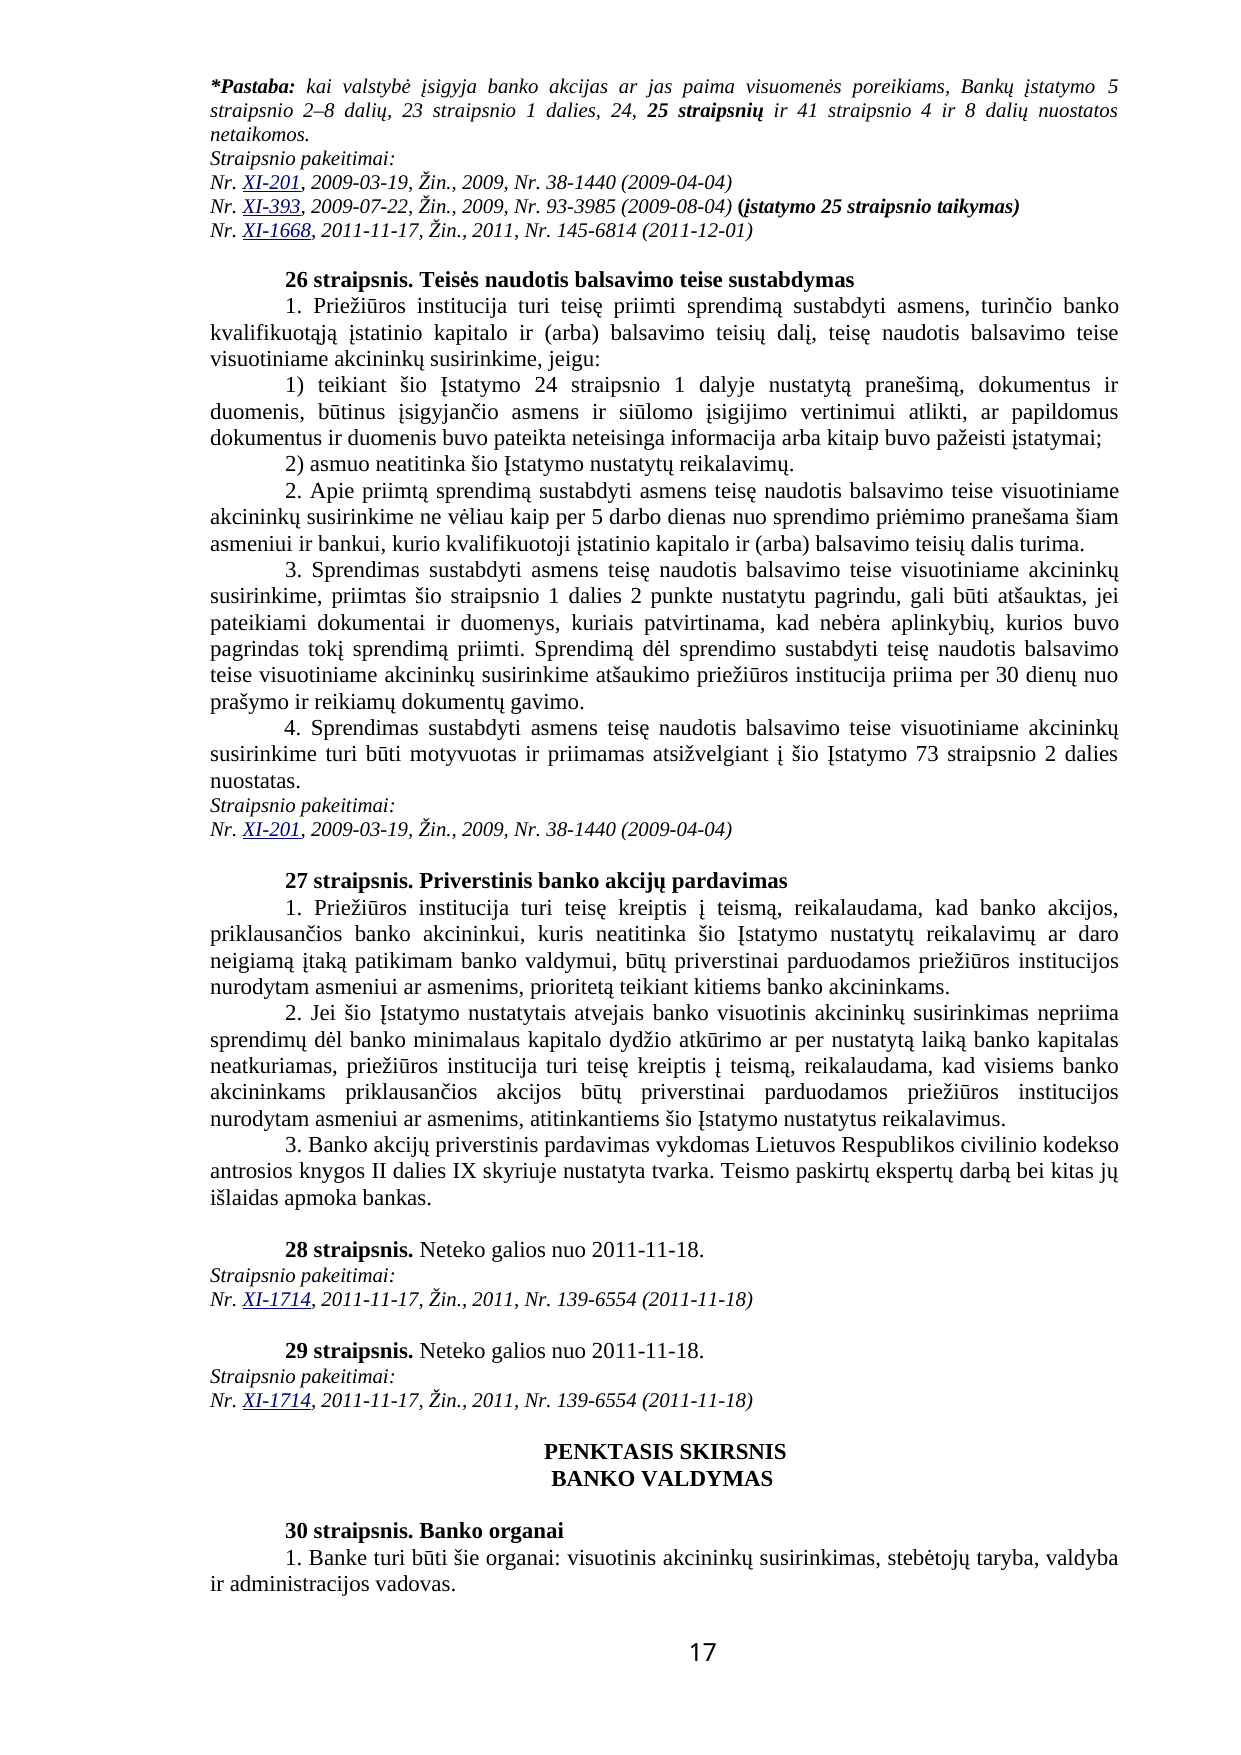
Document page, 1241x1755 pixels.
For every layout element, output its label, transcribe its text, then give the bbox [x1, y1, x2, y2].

text 26 straipsnis. Teisės naudotis balsavimo teise sustabdymas [210, 266, 1120, 292]
text Nr. XI-201, 2009-03-19, Žin., 2009, Nr. 38-1440 (2009-04-04) [210, 817, 1120, 841]
text 27 straipsnis. Priverstinis banko akcijų pardavimas [210, 868, 1120, 894]
text Straipsnio pakeitimai: [210, 146, 1120, 170]
text 28 straipsnis. Neteko galios nuo 2011-11-18. [210, 1237, 1120, 1263]
text 1. Priežiūros institucija turi teisę priimti sprendimą sustabdyti asmens, turinčio banko kvalifikuotąją įstatinio kapitalo ir (arba) balsavimo teisių dalį, teisę naudotis balsavimo teise visuotiniame akcininkų susirinkime, jeigu: [210, 292, 1120, 371]
text *Pastaba: kai valstybė įsigyja banko akcijas ar jas paima visuomenės poreikiams, Bankų įstatymo 5 straipsnio 2–8 dalių, 23 straipsnio 1 dalies, 24, 25 straipsnių ir 41 straipsnio 4 ir 8 dalių nuostatos netaikomos. [210, 73, 1120, 146]
text 1. Banke turi būti šie organai: visuotinis akcininkų susirinkimas, stebėtojų taryba, valdyba ir administracijos vadovas. [210, 1544, 1120, 1596]
text 2. Jei šio Įstatymo nustatytais atvejais banko visuotinis akcininkų susirinkimas nepriima sprendimų dėl banko minimalaus kapitalo dydžio atkūrimo ar per nustatytą laiką banko kapitalas neatkuriamas, priežiūros institucija turi teisę kreiptis į teismą, reikalaudama, kad visiems banko akcininkams priklausančios akcijos būtų priverstinai parduodamos priežiūros institucijos nurodytam asmeniui ar asmenims, atitinkantiems šio Įstatymo nustatytus reikalavimus. [210, 999, 1120, 1131]
text 30 straipsnis. Banko organai [210, 1517, 1120, 1544]
text 3. Banko akcijų priverstinis pardavimas vykdomas Lietuvos Respublikos civilinio kodekso antrosios knygos II dalies IX skyriuje nustatyta tvarka. Teismo paskirtų ekspertų darbą bei kitas jų išlaidas apmoka bankas. [210, 1131, 1120, 1210]
text 3. Sprendimas sustabdyti asmens teisę naudotis balsavimo teise visuotiniame akcininkų susirinkime, priimtas šio straipsnio 1 dalies 2 punkte nustatytu pagrindu, gali būti atšauktas, jei pateikiami dokumentai ir duomenys, kuriais patvirtinama, kad nebėra aplinkybių, kurios buvo pagrindas tokį sprendimą priimti. Sprendimą dėl sprendimo sustabdyti teisę naudotis balsavimo teise visuotiniame akcininkų susirinkime atšaukimo priežiūros institucija priima per 30 dienų nuo prašymo ir reikiamų dokumentų gavimo. [210, 556, 1120, 714]
text Nr. XI-1668, 2011-11-17, Žin., 2011, Nr. 145-6814 (2011-12-01) [210, 218, 1120, 242]
text 4. Sprendimas sustabdyti asmens teisę naudotis balsavimo teise visuotiniame akcininkų susirinkime turi būti motyvuotas ir priimamas atsižvelgiant į šio Įstatymo 73 straipsnio 2 dalies nuostatas. [210, 714, 1120, 793]
text Straipsnio pakeitimai: [210, 793, 1120, 817]
text PENKTASIS SKIRSNIS [210, 1438, 1120, 1464]
text Straipsnio pakeitimai: [210, 1263, 1120, 1287]
text 29 straipsnis. Neteko galios nuo 2011-11-18. [210, 1337, 1120, 1364]
text Nr. XI-1714, 2011-11-17, Žin., 2011, Nr. 139-6554 (2011-11-18) [210, 1287, 1120, 1311]
text 2) asmuo neatitinka šio Įstatymo nustatytų reikalavimų. [210, 451, 1120, 477]
text 1) teikiant šio Įstatymo 24 straipsnio 1 dalyje nustatytą pranešimą, dokumentus ir duomenis, būtinus įsigyjančio asmens ir siūlomo įsigijimo vertinimui atlikti, ar papildomus dokumentus ir duomenis buvo pateikta neteisinga informacija arba kitaip buvo pažeisti įstatymai; [210, 371, 1120, 451]
text Straipsnio pakeitimai: [210, 1364, 1120, 1388]
text BANKO VALDYMAS [210, 1464, 1120, 1491]
text 1. Priežiūros institucija turi teisę kreiptis į teismą, reikalaudama, kad banko akcijos, priklausančios banko akcininkui, kuris neatitinka šio Įstatymo nustatytų reikalavimų ar daro neigiamą įtaką patikimam banko valdymui, būtų priverstinai parduodamos priežiūros institucijos nurodytam asmeniui ar asmenims, prioritetą teikiant kitiems banko akcininkams. [210, 894, 1120, 999]
text 2. Apie priimtą sprendimą sustabdyti asmens teisę naudotis balsavimo teise visuotiniame akcininkų susirinkime ne vėliau kaip per 5 darbo dienas nuo sprendimo priėmimo pranešama šiam asmeniui ir bankui, kurio kvalifikuotoji įstatinio kapitalo ir (arba) balsavimo teisių dalis turima. [210, 477, 1120, 556]
text Nr. XI-393, 2009-07-22, Žin., 2009, Nr. 93-3985 (2009-08-04) (įstatymo 25 straipsnio taikymas) [210, 194, 1120, 218]
text Nr. XI-1714, 2011-11-17, Žin., 2011, Nr. 139-6554 (2011-11-18) [210, 1388, 1120, 1412]
text Nr. XI-201, 2009-03-19, Žin., 2009, Nr. 38-1440 (2009-04-04) [210, 170, 1120, 194]
